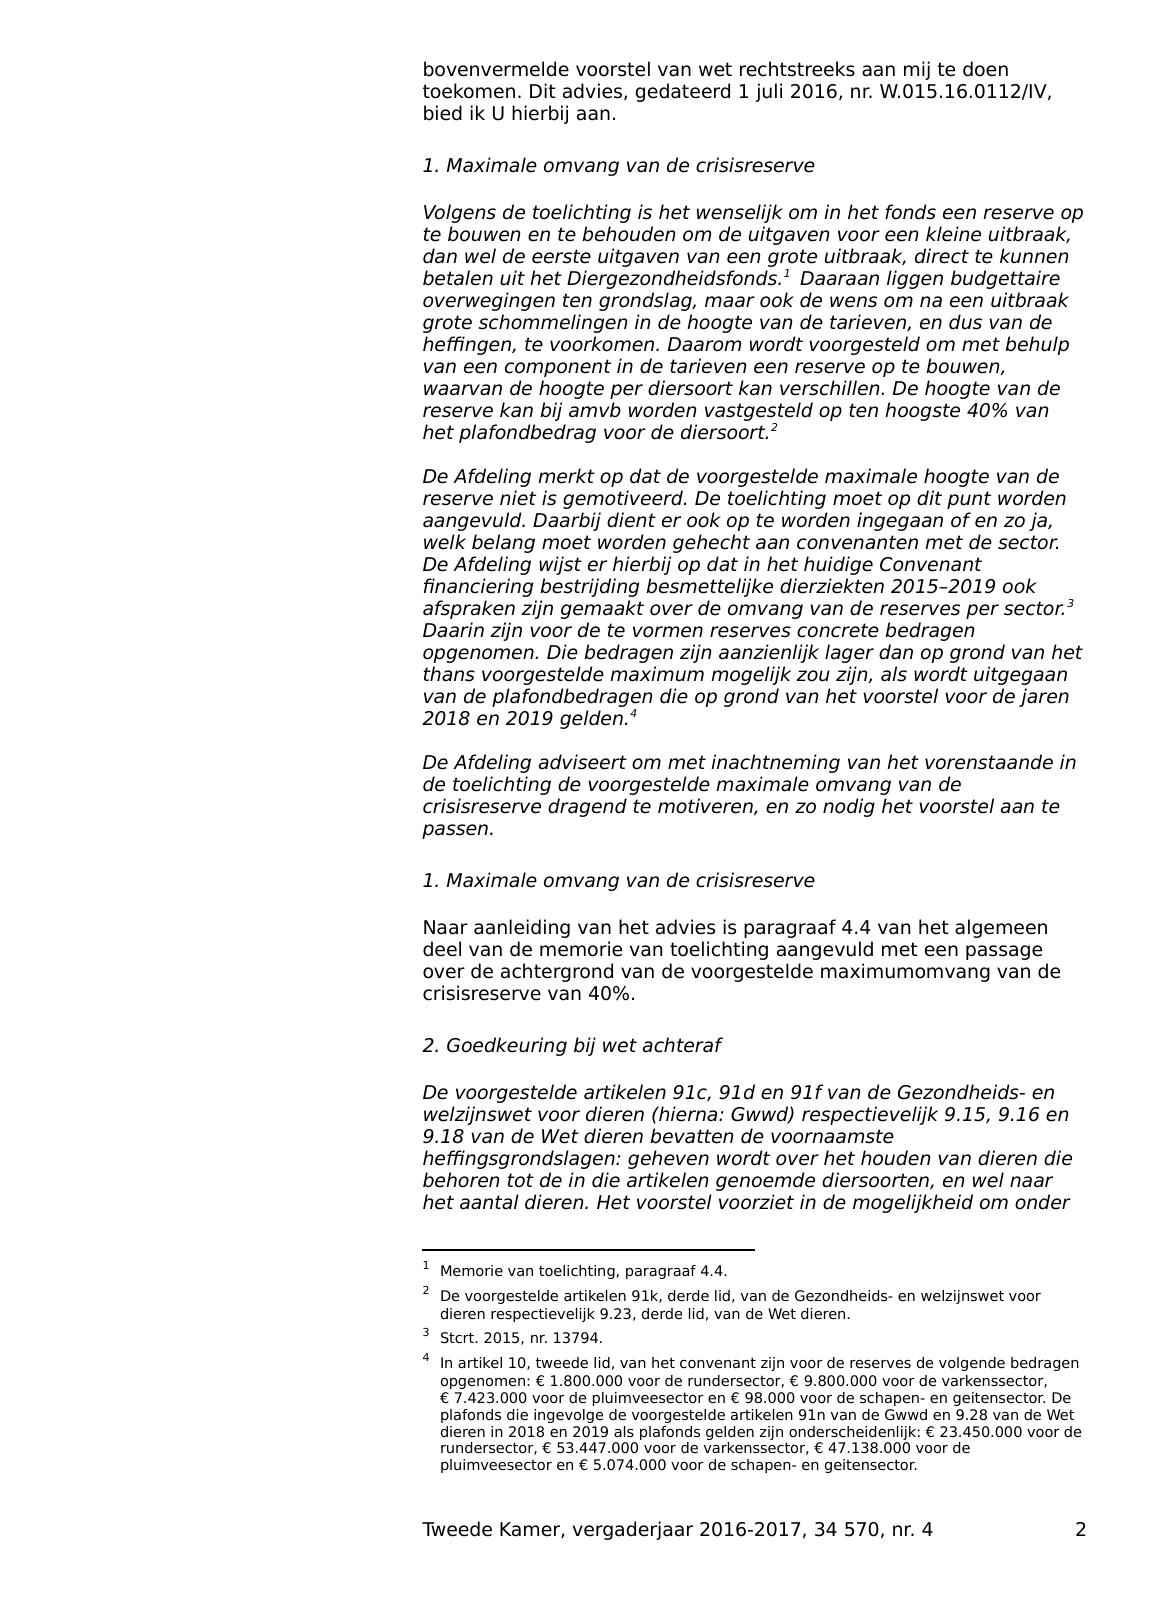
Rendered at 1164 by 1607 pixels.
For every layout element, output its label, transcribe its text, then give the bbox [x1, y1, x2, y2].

text De voorgestelde artikelen 91c, 91d en 91f van de Gezondheids- en welzijnswet voor dieren (hierna: Gwwd) respectievelijk 9.15, 9.16 en 9.18 van de Wet dieren bevatten de voornaamste heffingsgrondslagen: geheven wordt over het houden van dieren die behoren tot de in die artikelen genoemde diersoorten, en wel naar het aantal dieren. Het voorstel voorziet in de mogelijkheid om onder [422, 1082, 1087, 1213]
text bovenvermelde voorstel van wet rechtstreeks aan mij te doen toekomen. Dit advies, gedateerd 1 juli 2016, nr. W.015.16.0112/IV, bied ik U hierbij aan. [422, 59, 1087, 125]
text De voorgestelde artikelen 91k, derde lid, van de Gezondheids- en welzijnswet voor dieren respectievelijk 9.23, derde lid, van de Wet dieren. [422, 1284, 1087, 1323]
text In artikel 10, tweede lid, van het convenant zijn voor de reserves de volgende bedragen opgenomen: € 1.800.000 voor de rundersector, € 9.800.000 voor de varkenssector, € 7.423.000 voor de pluimveesector en € 98.000 voor de schapen- en geitensector. De plafonds die ingevolge de voorgestelde artikelen 91n van de Gwwd en 9.28 van de Wet dieren in 2018 en 2019 als plafonds gelden zijn onderscheidenlijk: € 23.450.000 voor de rundersector, € 53.447.000 voor de varkenssector, € 47.138.000 voor de pluimveesector en € 5.074.000 voor de schapen- en geitensector. [422, 1351, 1087, 1474]
text Stcrt. 2015, nr. 13794. [422, 1326, 1087, 1348]
text De Afdeling adviseert om met inachtneming van het vorenstaande in de toelichting de voorgestelde maximale omvang van de crisisreserve dragend te motiveren, en zo nodig het voorstel aan te passen. [422, 752, 1087, 840]
text De Afdeling merkt op dat de voorgestelde maximale hoogte van de reserve niet is gemotiveerd. De toelichting moet op dit punt worden aangevuld. Daarbij dient er ook op te worden ingegaan of en zo ja, welk belang moet worden gehecht aan convenanten met de sector. De Afdeling wijst er hierbij op dat in het huidige Convenant financiering bestrijding besmettelijke dierziekten 2015–2019 ook afspraken zijn gemaakt over de omvang van de reserves per sector. Daarin zijn voor de te vormen reserves concrete bedragen opgenomen. Die bedragen zijn aanzienlijk lager dan op grond van het thans voorgestelde maximum mogelijk zou zijn, als wordt uitgegaan van de plafondbedragen die op grond van het voorstel voor de jaren 2018 en 2019 gelden. [422, 466, 1087, 730]
text Naar aanleiding van het advies is paragraaf 4.4 van het algemeen deel van de memorie van toelichting aangevuld met een passage over de achtergrond van de voorgestelde maximumomvang van de crisisreserve van 40%. [422, 917, 1087, 1005]
subtitle 2. Goedkeuring bij wet achteraf [422, 1035, 1087, 1057]
text Memorie van toelichting, paragraaf 4.4. [422, 1259, 1087, 1281]
text Volgens de toelichting is het wenselijk om in het fonds een reserve op te bouwen en te behouden om de uitgaven voor een kleine uitbraak, dan wel de eerste uitgaven van een grote uitbraak, direct te kunnen betalen uit het Diergezondheidsfonds. Daaraan liggen budgettaire overwegingen ten grondslag, maar ook de wens om na een uitbraak grote schommelingen in de hoogte van de tarieven, en dus van de heffingen, te voorkomen. Daarom wordt voorgesteld om met behulp van een component in de tarieven een reserve op te bouwen, waarvan de hoogte per diersoort kan verschillen. De hoogte van de reserve kan bij amvb worden vastgesteld op ten hoogste 40% van het plafondbedrag voor de diersoort. [422, 202, 1087, 444]
subtitle 1. Maximale omvang van de crisisreserve [422, 155, 1087, 177]
subtitle 1. Maximale omvang van de crisisreserve [422, 870, 1087, 892]
